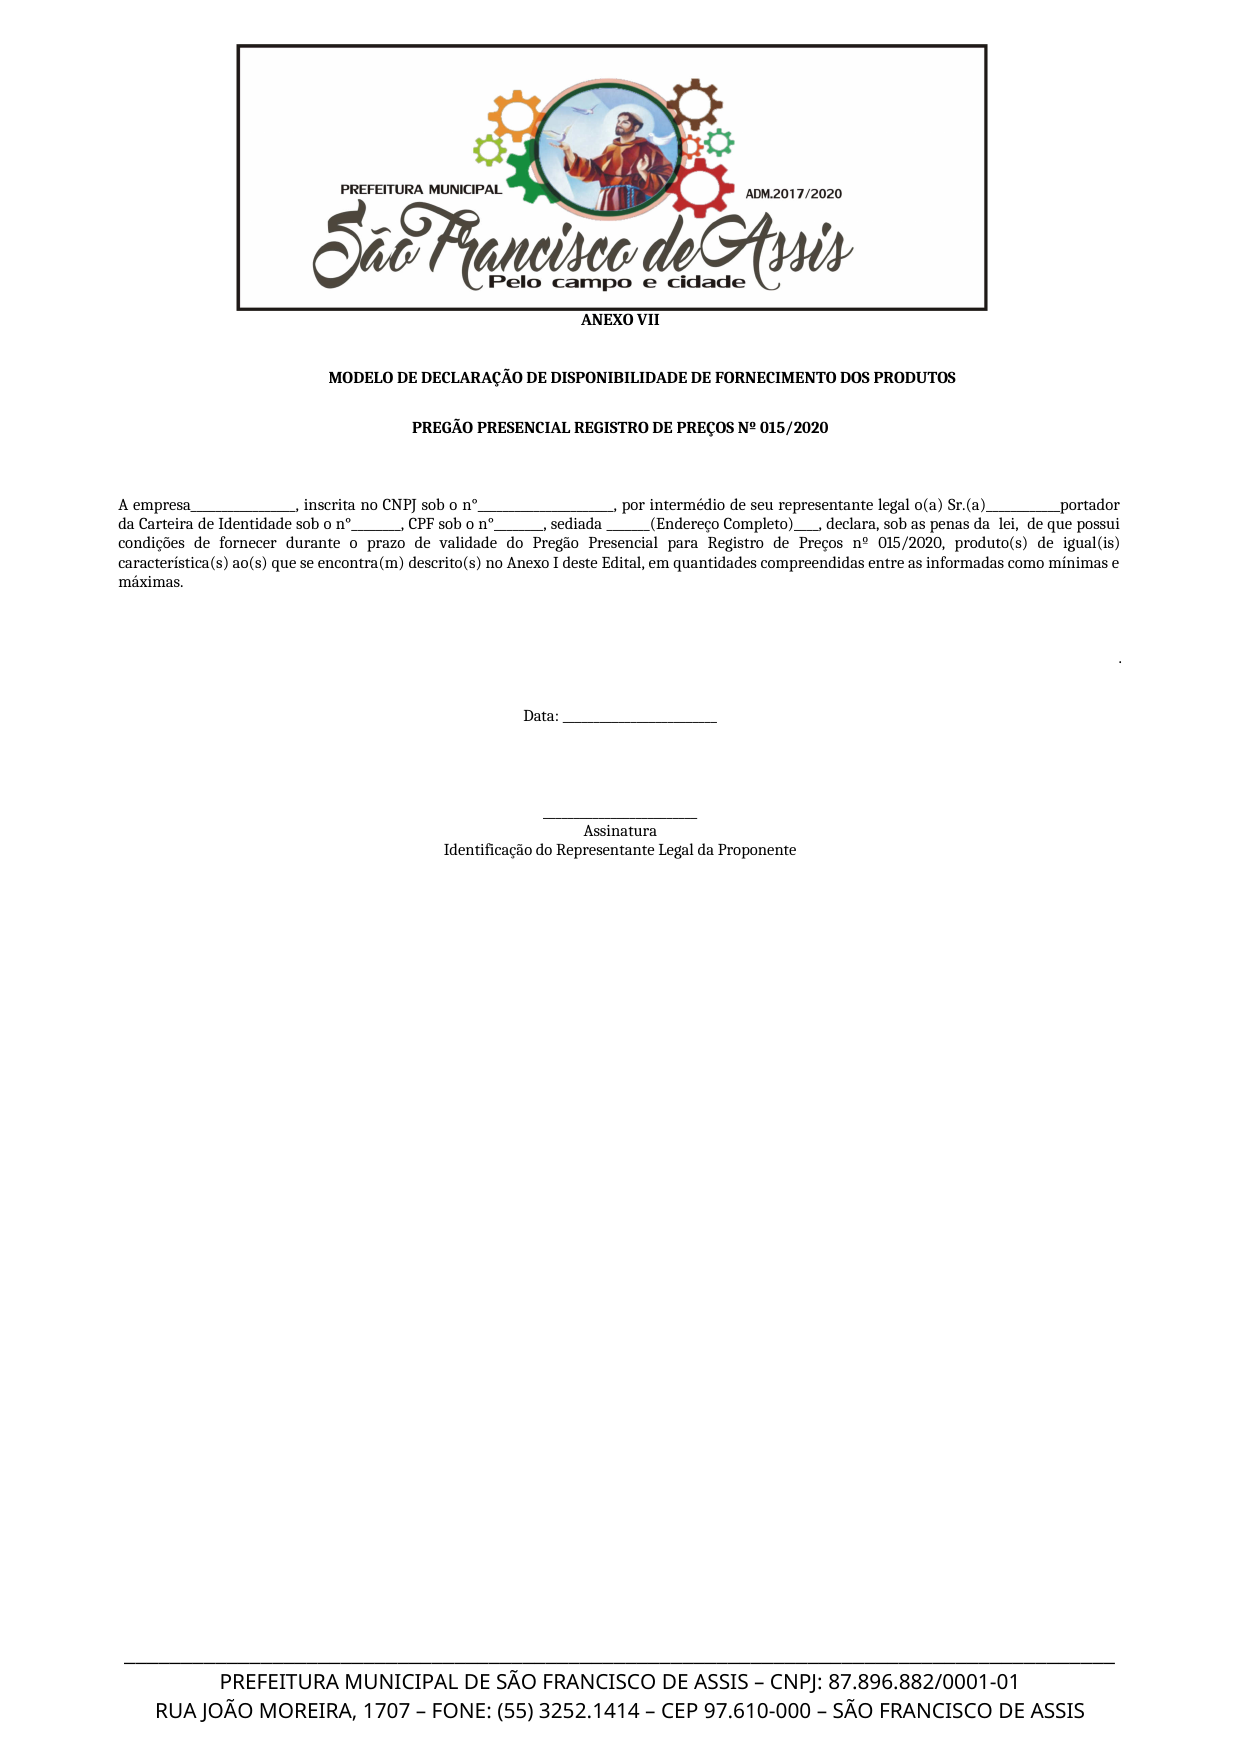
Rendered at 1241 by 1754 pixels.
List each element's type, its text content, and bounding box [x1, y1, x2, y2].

text Data: _________________________ [118, 706, 1122, 726]
text . [118, 649, 1122, 668]
text PREGÃO PRESENCIAL REGISTRO DE PREÇOS Nº 015/2020 [118, 419, 1122, 438]
text _________________________ [118, 802, 1122, 821]
text Assinatura [118, 821, 1122, 841]
text MODELO DE DECLARAÇÃO DE DISPONIBILIDADE DE FORNECIMENTO DOS PRODUTOS [162, 368, 1122, 387]
text A empresa_________________, inscrita no CNPJ sob o n°______________________, por intermédio de seu representante legal o(a) Sr.(a)____________portador da Carteira de Identidade sob o n°________, CPF sob o n°________, sediada _______(Endereço Completo)____, declara, sob as penas da lei, de que possui condições de fornecer durante o prazo de validade do Pregão Presencial para Registro de Preços nº 015/2020, produto(s) de igual(is) característica(s) ao(s) que se encontra(m) descrito(s) no Anexo I deste Edital, em quantidades compreendidas entre as informadas como mínimas e máximas. [118, 496, 1122, 591]
text Identificação do Representante Legal da Proponente [118, 841, 1122, 860]
text ANEXO VII [118, 311, 1122, 330]
